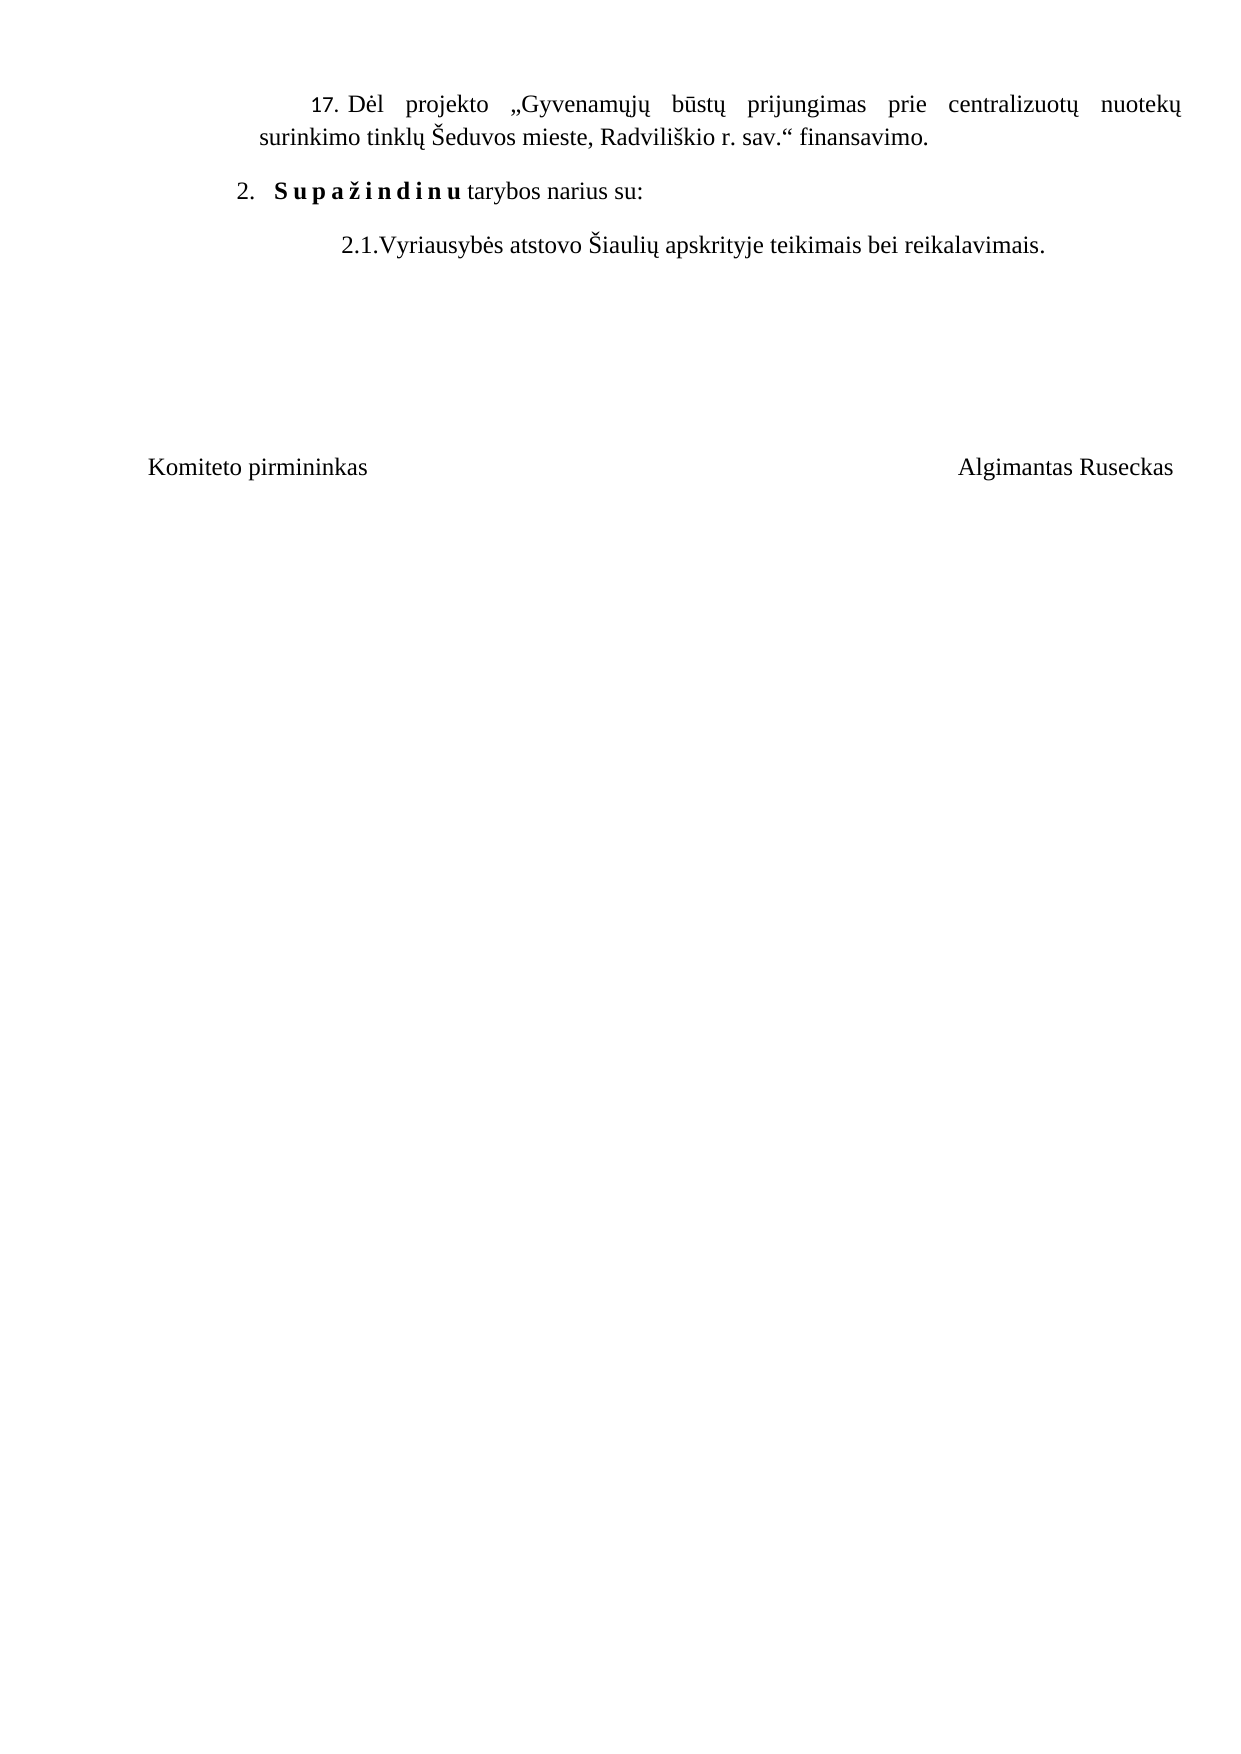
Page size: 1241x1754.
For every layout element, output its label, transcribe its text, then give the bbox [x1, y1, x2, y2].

list Supažindinu tarybos narius su: [148, 176, 1181, 204]
list Dėl projekto „Gyvenamųjų būstų prijungimas prie centralizuotų nuotekų surinkimo tinklų Šeduvos mieste, Radviliškio r. sav.“ finansavimo. [222, 89, 1181, 151]
text Komiteto pirmininkas Algimantas Ruseckas [148, 452, 1181, 480]
list Vyriausybės atstovo Šiaulių apskrityje teikimais bei reikalavimais. [252, 230, 1181, 258]
